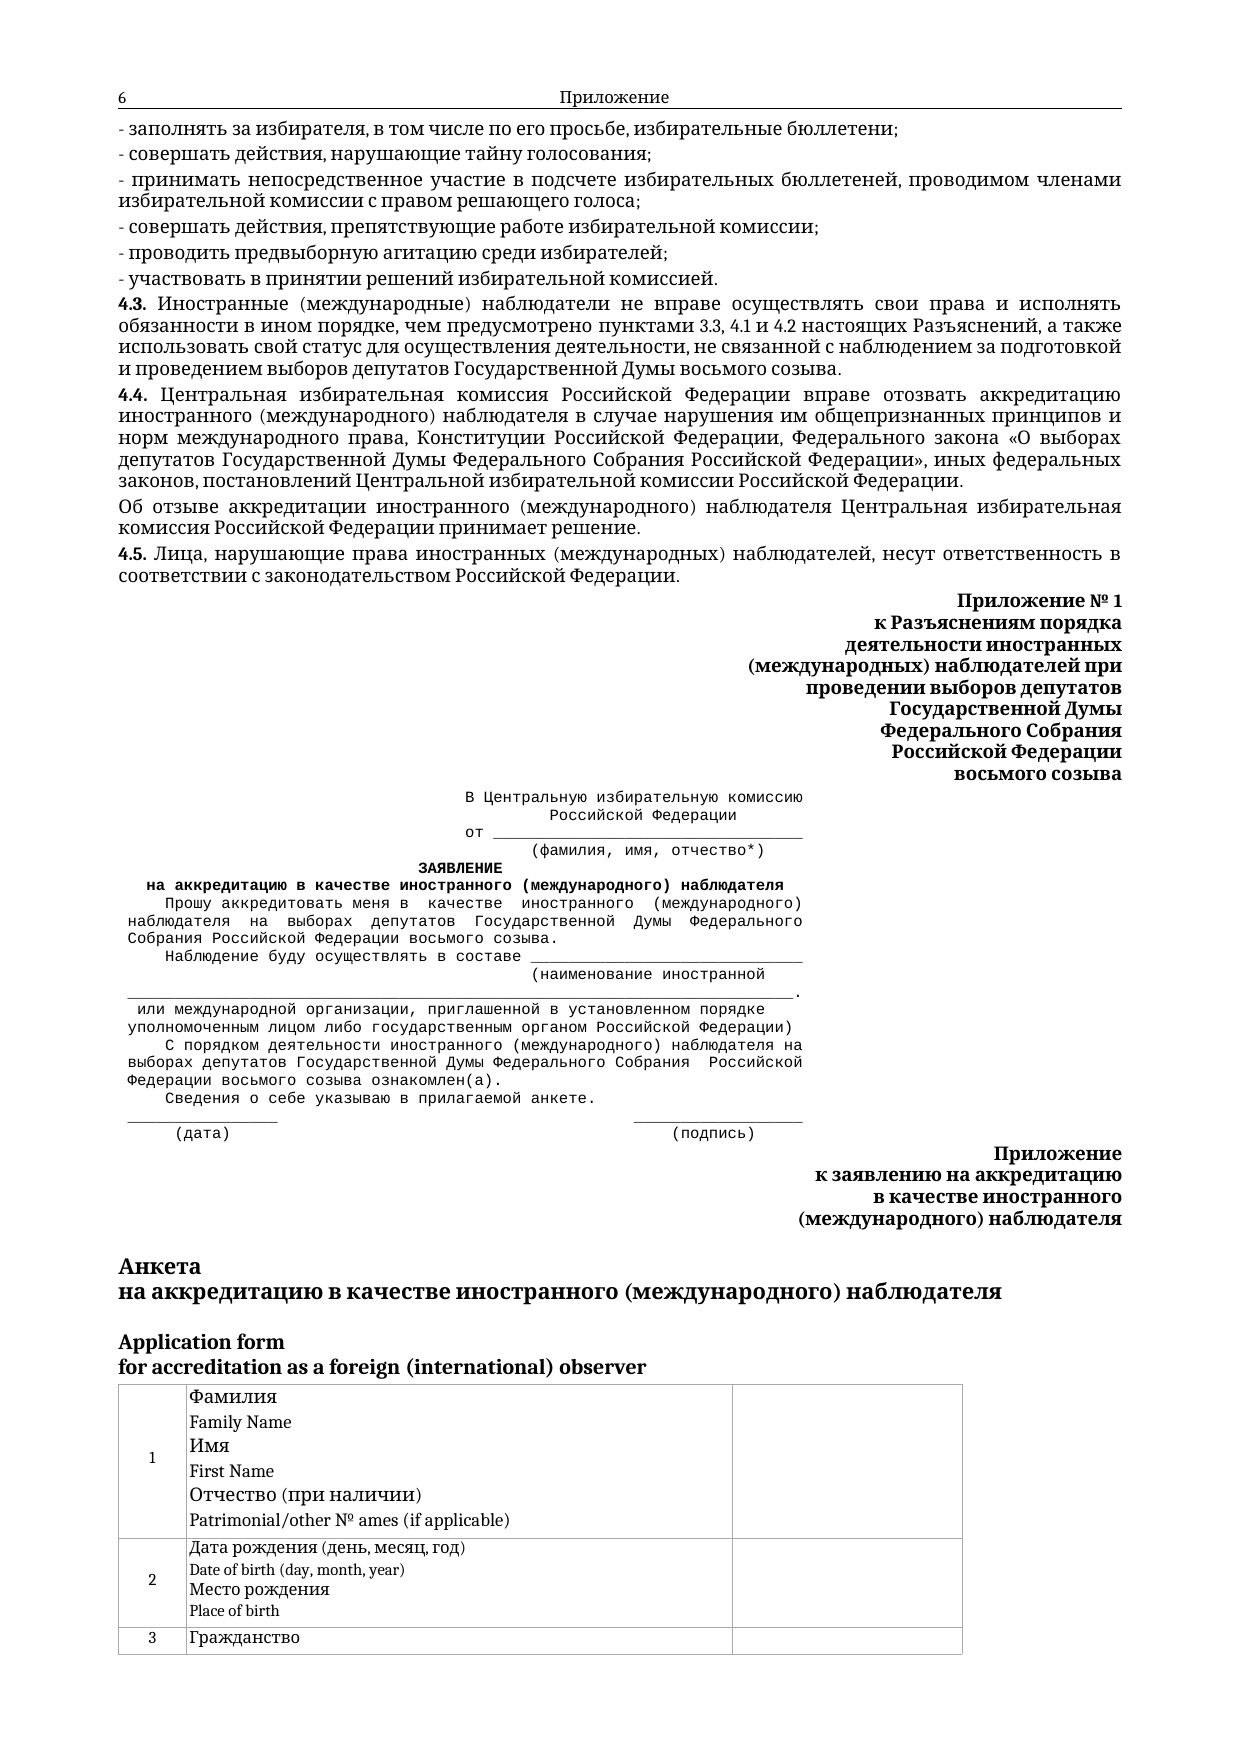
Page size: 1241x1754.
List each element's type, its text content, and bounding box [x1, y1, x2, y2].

text - принимать непосредственное участие в подсчете избирательных бюллетеней, проводимом членами избирательной комиссии с правом решающего голоса; [118, 169, 1122, 213]
text (наименование иностранной [118, 966, 1122, 984]
table_cell Гражданство [187, 1628, 732, 1654]
table_header 1 [119, 1385, 186, 1538]
table_cell 3 [119, 1628, 186, 1654]
text - совершать действия, нарушающие тайну голосования; [118, 144, 1122, 165]
text Сведения о себе указываю в прилагаемой анкете. [118, 1090, 1122, 1108]
table_header [733, 1385, 962, 1538]
text Наблюдение буду осуществлять в составе _____________________________ [118, 948, 1122, 966]
subtitle Анкета на аккредитацию в качестве иностранного (международного) наблюдателя [118, 1254, 1122, 1305]
text Приложение к заявлению на аккредитацию в качестве иностранного (международного) наблюдателя [118, 1143, 1122, 1229]
table_cell 2 [119, 1539, 186, 1627]
text от _________________________________ [118, 824, 1122, 842]
text ЗАЯВЛЕНИЕ [118, 860, 1122, 878]
text - участвовать в принятии решений избирательной комиссией. [118, 268, 1122, 290]
text выборах депутатов Государственной Думы Федерального Собрания Российской [118, 1055, 1122, 1072]
text (дата) (подпись) [118, 1126, 1122, 1143]
table_cell [733, 1539, 962, 1627]
text уполномоченным лицом либо государственным органом Российской Федерации) [118, 1019, 1122, 1037]
text или международной организации, приглашенной в установленном порядке [118, 1002, 1122, 1019]
text Федерации восьмого созыва ознакомлен(а). [118, 1072, 1122, 1090]
table_cell Дата рождения (день, месяц, год) Date of birth (day, month, year) Место рождения Place of birth [187, 1539, 732, 1627]
text Российской Федерации [118, 807, 1122, 824]
text С порядком деятельности иностранного (международного) наблюдателя на [118, 1037, 1122, 1055]
text 4.4. Центральная избирательная комиссия Российской Федерации вправе отозвать аккредитацию иностранного (международного) наблюдателя в случае нарушения им общепризнанных принципов и норм международного права, Конституции Российской Федерации, Федерального закона «О выборах депутатов Государственной Думы Федерального Собрания Российской Федерации», иных федеральных законов, постановлений Центральной избирательной комиссии Российской Федерации. [118, 384, 1122, 492]
text наблюдателя на выборах депутатов Государственной Думы Федерального [118, 913, 1122, 931]
text (фамилия, имя, отчество*) [118, 842, 1122, 860]
text _______________________________________________________________________. [118, 984, 1122, 1002]
text 4.3. Иностранные (международные) наблюдатели не вправе осуществлять свои права и исполнять обязанности в ином порядке, чем предусмотрено пунктами 3.3, 4.1 и 4.2 настоящих Разъяснений, а также использовать свой статус для осуществления деятельности, не связанной с наблюдением за подготовкой и проведением выборов депутатов Государственной Думы восьмого созыва. [118, 294, 1122, 380]
text Прошу аккредитовать меня в качестве иностранного (международного) [118, 895, 1122, 913]
text Приложение № 1 к Разъяснениям порядка деятельности иностранных (международных) наблюдателей при проведении выборов депутатов Государственной Думы Федерального Собрания Российской Федерации восьмого созыва [118, 591, 1122, 785]
table_cell [733, 1628, 962, 1654]
text Об отзыве аккредитации иностранного (международного) наблюдателя Центральная избирательная комиссия Российской Федерации принимает решение. [118, 496, 1122, 539]
text ________________ __________________ [118, 1108, 1122, 1126]
subtitle Application form for accreditation as a foreign (international) observer [118, 1329, 1122, 1380]
text В Центральную избирательную комиссию [118, 789, 1122, 807]
text 4.5. Лица, нарушающие права иностранных (международных) наблюдателей, несут ответственность в соответствии с законодательством Российской Федерации. [118, 544, 1122, 587]
text - совершать действия, препятствующие работе избирательной комиссии; [118, 217, 1122, 238]
table_header Фамилия Family Name Имя First Name Отчество (при наличии) Patrimonial/other № ames (if applicable) [187, 1385, 732, 1538]
text - проводить предвыборную агитацию среди избирателей; [118, 242, 1122, 264]
text Собрания Российской Федерации восьмого созыва. [118, 931, 1122, 948]
text - заполнять за избирателя, в том числе по его просьбе, избирательные бюллетени; [118, 118, 1122, 139]
text на аккредитацию в качестве иностранного (международного) наблюдателя [118, 878, 1122, 895]
